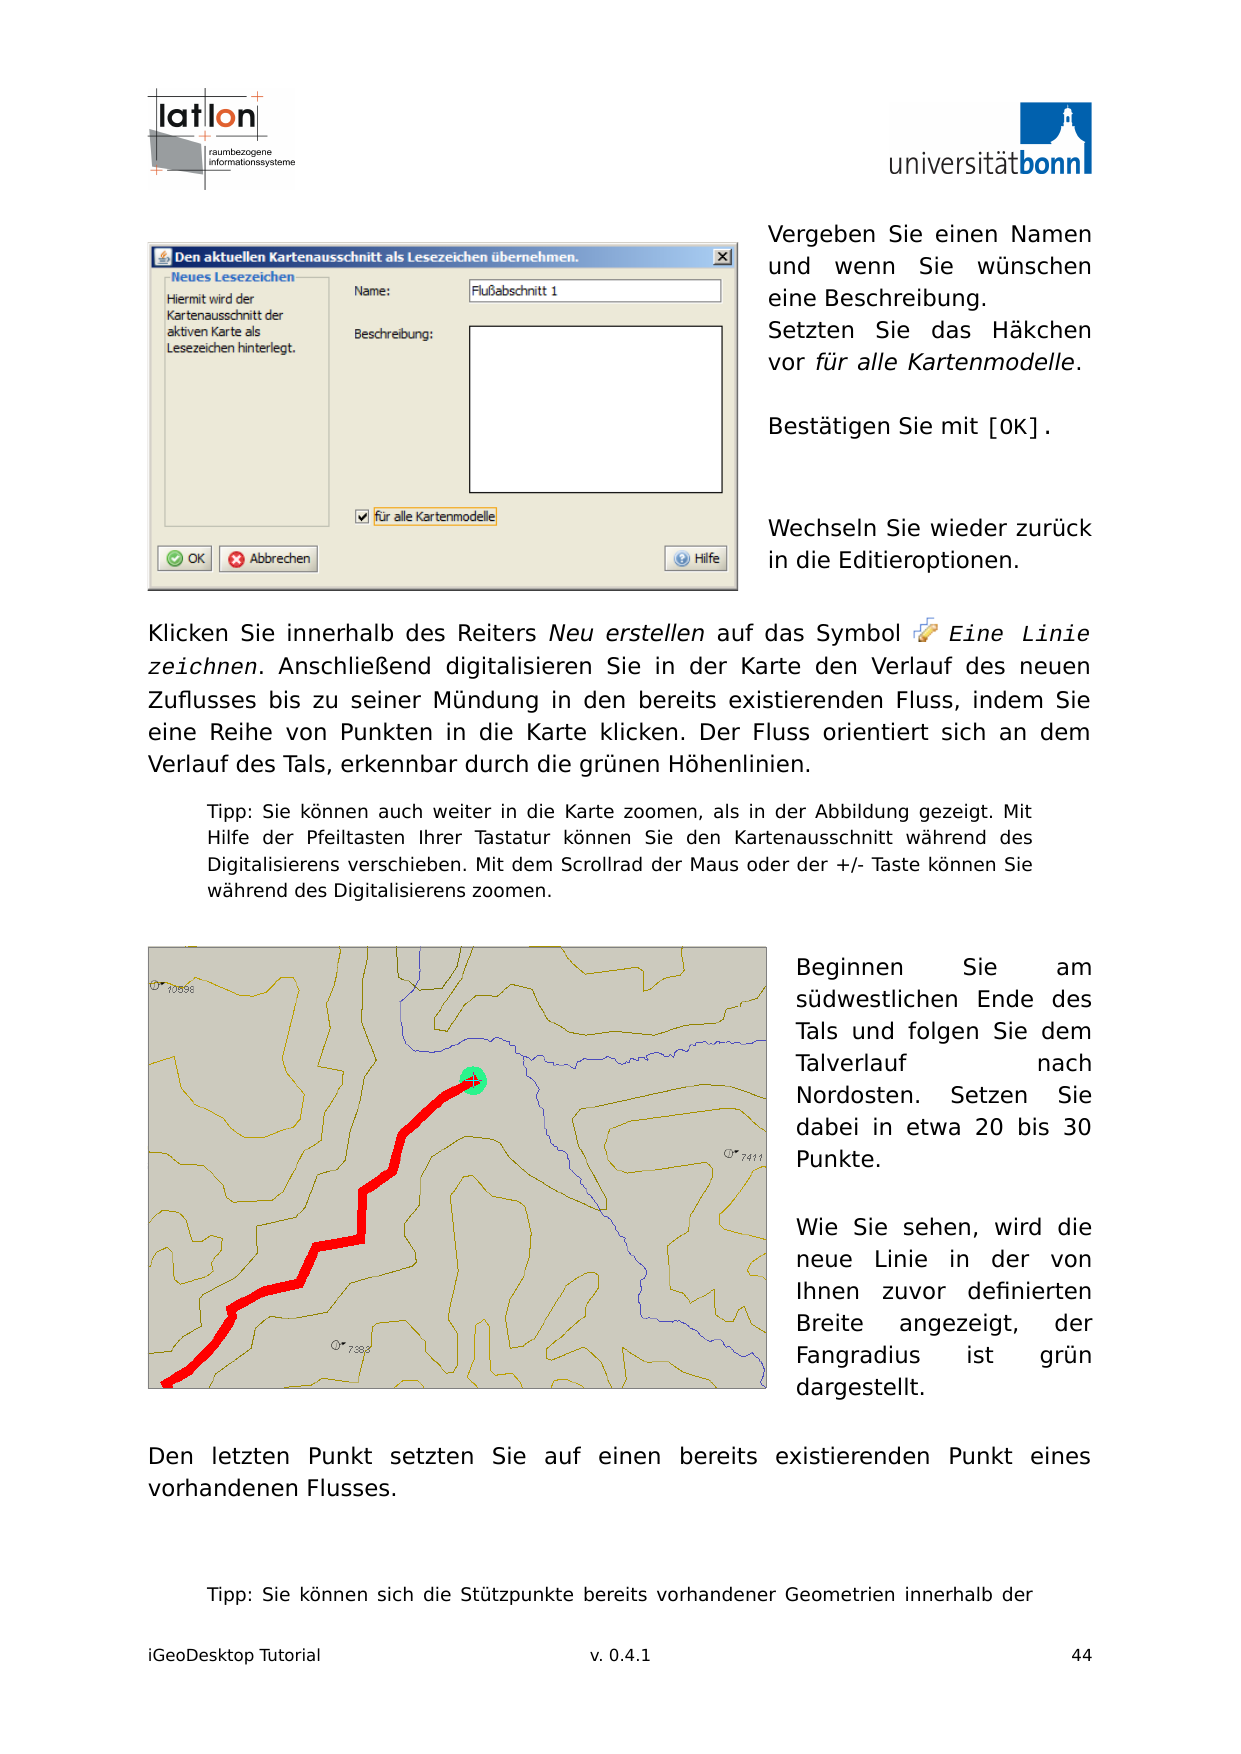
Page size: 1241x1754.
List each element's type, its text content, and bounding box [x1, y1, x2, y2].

text Wie Sie sehen, wird die neue Linie in der von Ihnen zuvor definierten Breite angezeigt, der Fangradius ist grün dargestellt. [148, 1214, 1092, 1401]
picture [912, 616, 938, 642]
text Beginnen Sie am südwestlichen Ende des Tals und folgen Sie dem Talverlauf nach Nordosten. Setzen Sie dabei in etwa 20 bis 30 Punkte. [767, 954, 1092, 1172]
text Wechseln Sie wieder zurück in die Editieroptionen. [739, 484, 1092, 574]
picture [147, 242, 739, 591]
text Tipp: Sie können sich die Stützpunkte bereits vorhandener Geometrien innerhalb der [207, 1557, 1033, 1605]
picture [889, 102, 1093, 174]
text Vergeben Sie einen Namen und wenn Sie wünschen eine Beschreibung. Setzten Sie das Häkchen vor für alle Kartenmodelle. Bestätigen Sie mit [OK]. [148, 221, 1092, 441]
text Tipp: Sie können auch weiter in die Karte zoomen, als in der Abbildung gezeigt. Mit Hilfe der Pfeiltasten Ihrer Tastatur können Sie den Kartenausschnitt während des Digitalisierens verschieben. Mit dem Scrollrad der Maus oder der +/- Taste können Sie während des Digitalisierens zoomen. [207, 801, 1033, 902]
text Den letzten Punkt setzten Sie auf einen bereits existierenden Punkt eines vorhandenen Flusses. [148, 1443, 1092, 1534]
text Klicken Sie innerhalb des Reiters Neu erstellen auf das Symbol Eine Linie zeichnen. Anschließend digitalisieren Sie in der Karte den Verlauf des neuen Zuflusses bis zu seiner Mündung in den bereits existierenden Fluss, indem Sie eine Reihe von Punkten in die Karte klicken. Der Fluss orientiert sich an dem Verlauf des Tals, erkennbar durch die grünen Höhenlinien. [148, 616, 1092, 777]
picture [147, 88, 295, 190]
picture [149, 948, 766, 1388]
